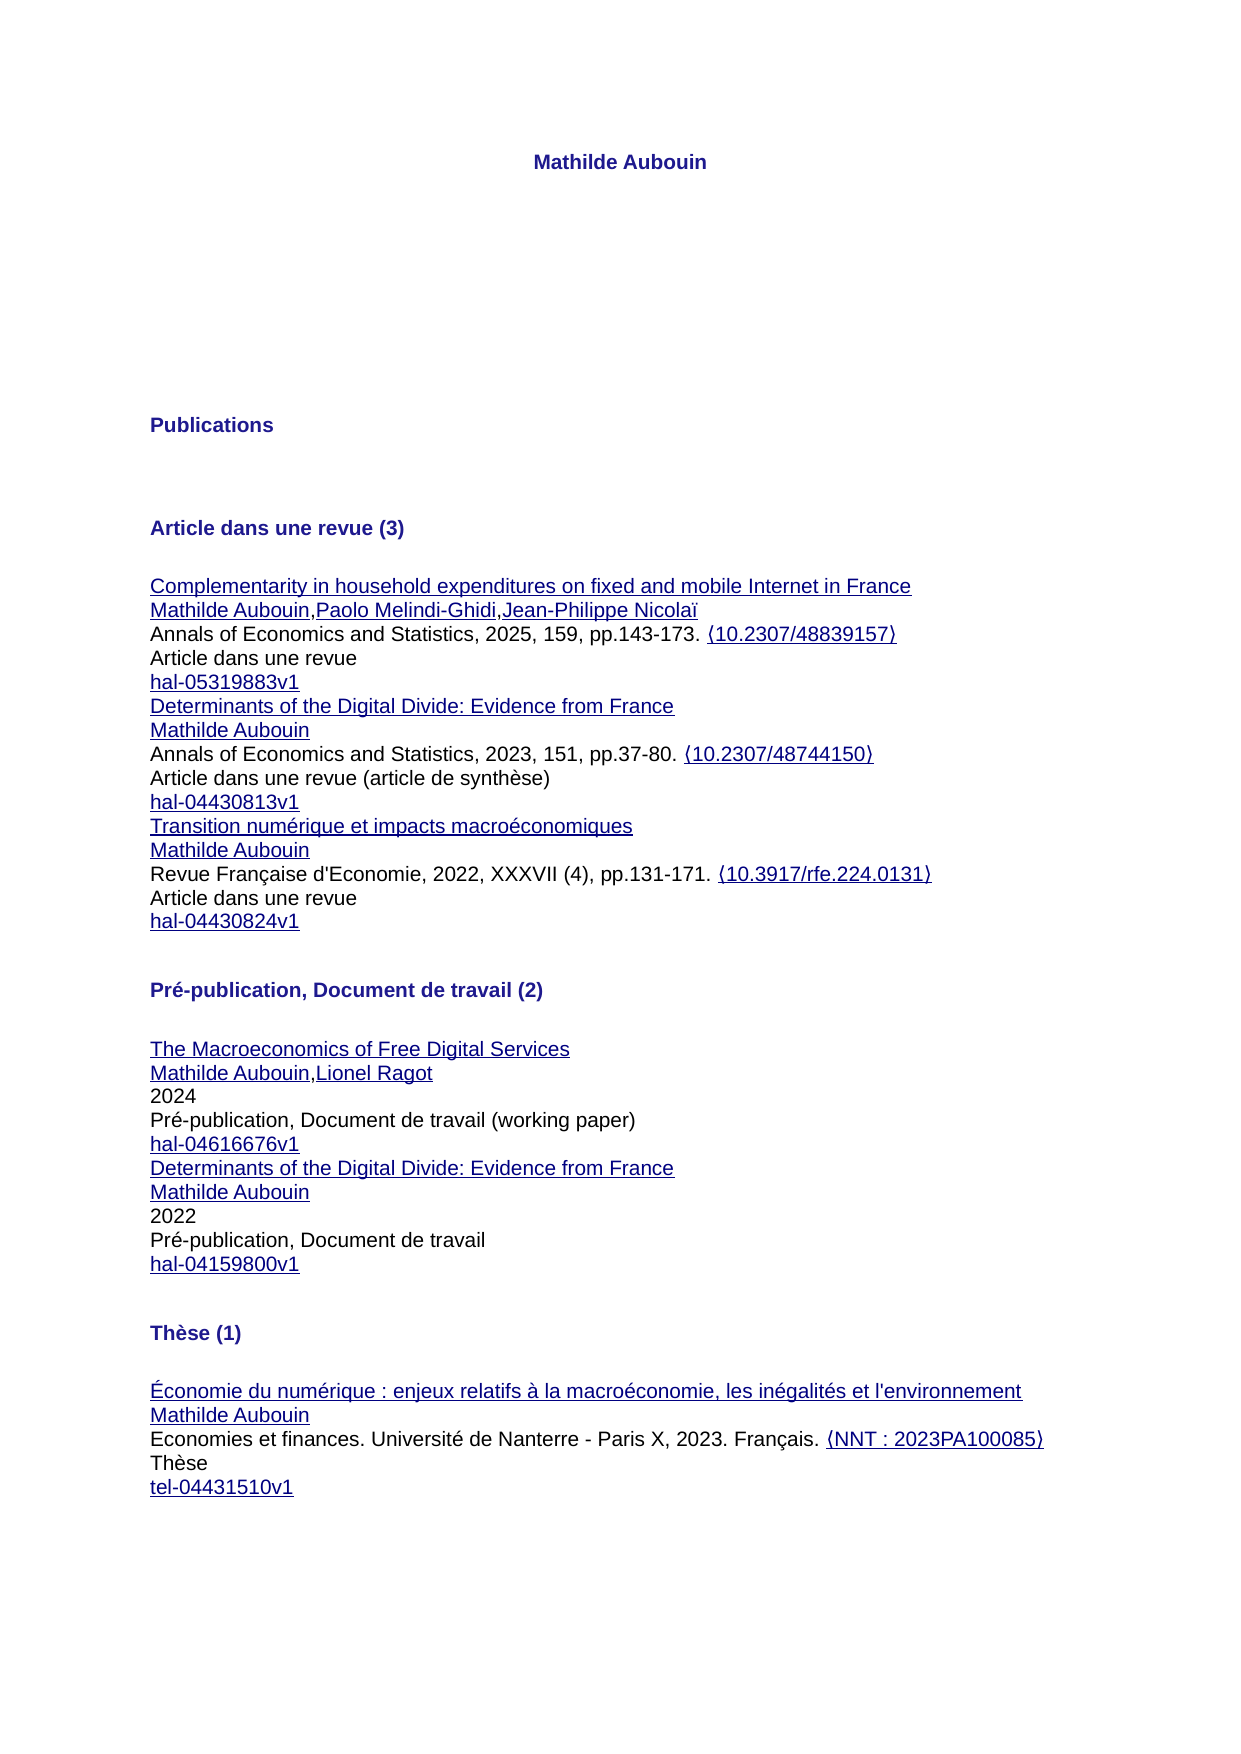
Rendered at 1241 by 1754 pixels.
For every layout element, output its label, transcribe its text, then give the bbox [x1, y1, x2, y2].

table_cell Determinants of the Digital Divide: Evidence from France Mathilde Aubouin 2022 Pré-publication, Document de travail hal-04159800v1 [150, 1156, 1090, 1276]
subtitle Article dans une revue (3) [150, 516, 1090, 539]
table_header The Macroeconomics of Free Digital Services Mathilde Aubouin,Lionel Ragot 2024 Pré-publication, Document de travail (working paper) hal-04616676v1 [150, 1036, 1090, 1156]
subtitle Pré-publication, Document de travail (2) [150, 978, 1090, 1002]
subtitle Mathilde Aubouin [150, 150, 1090, 174]
table_header Complementarity in household expenditures on fixed and mobile Internet in France Mathilde Aubouin,Paolo Melindi-Ghidi,Jean-Philippe Nicolaï Annals of Economics and Statistics, 2025, 159, pp.143-173. ⟨10.2307/48839157⟩ Article dans une revue hal-05319883v1 [150, 574, 1090, 694]
subtitle Thèse (1) [150, 1321, 1090, 1345]
subtitle Publications [150, 412, 1090, 436]
table_cell Determinants of the Digital Divide: Evidence from France Mathilde Aubouin Annals of Economics and Statistics, 2023, 151, pp.37-80. ⟨10.2307/48744150⟩ Article dans une revue (article de synthèse) hal-04430813v1 [150, 694, 1090, 813]
table_header Économie du numérique : enjeux relatifs à la macroéconomie, les inégalités et l'environnement Mathilde Aubouin Economies et finances. Université de Nanterre - Paris X, 2023. Français. ⟨NNT : 2023PA100085⟩ Thèse tel-04431510v1 [150, 1379, 1090, 1499]
table_cell Transition numérique et impacts macroéconomiques Mathilde Aubouin Revue Française d'Economie, 2022, XXXVII (4), pp.131-171. ⟨10.3917/rfe.224.0131⟩ Article dans une revue hal-04430824v1 [150, 814, 1090, 933]
